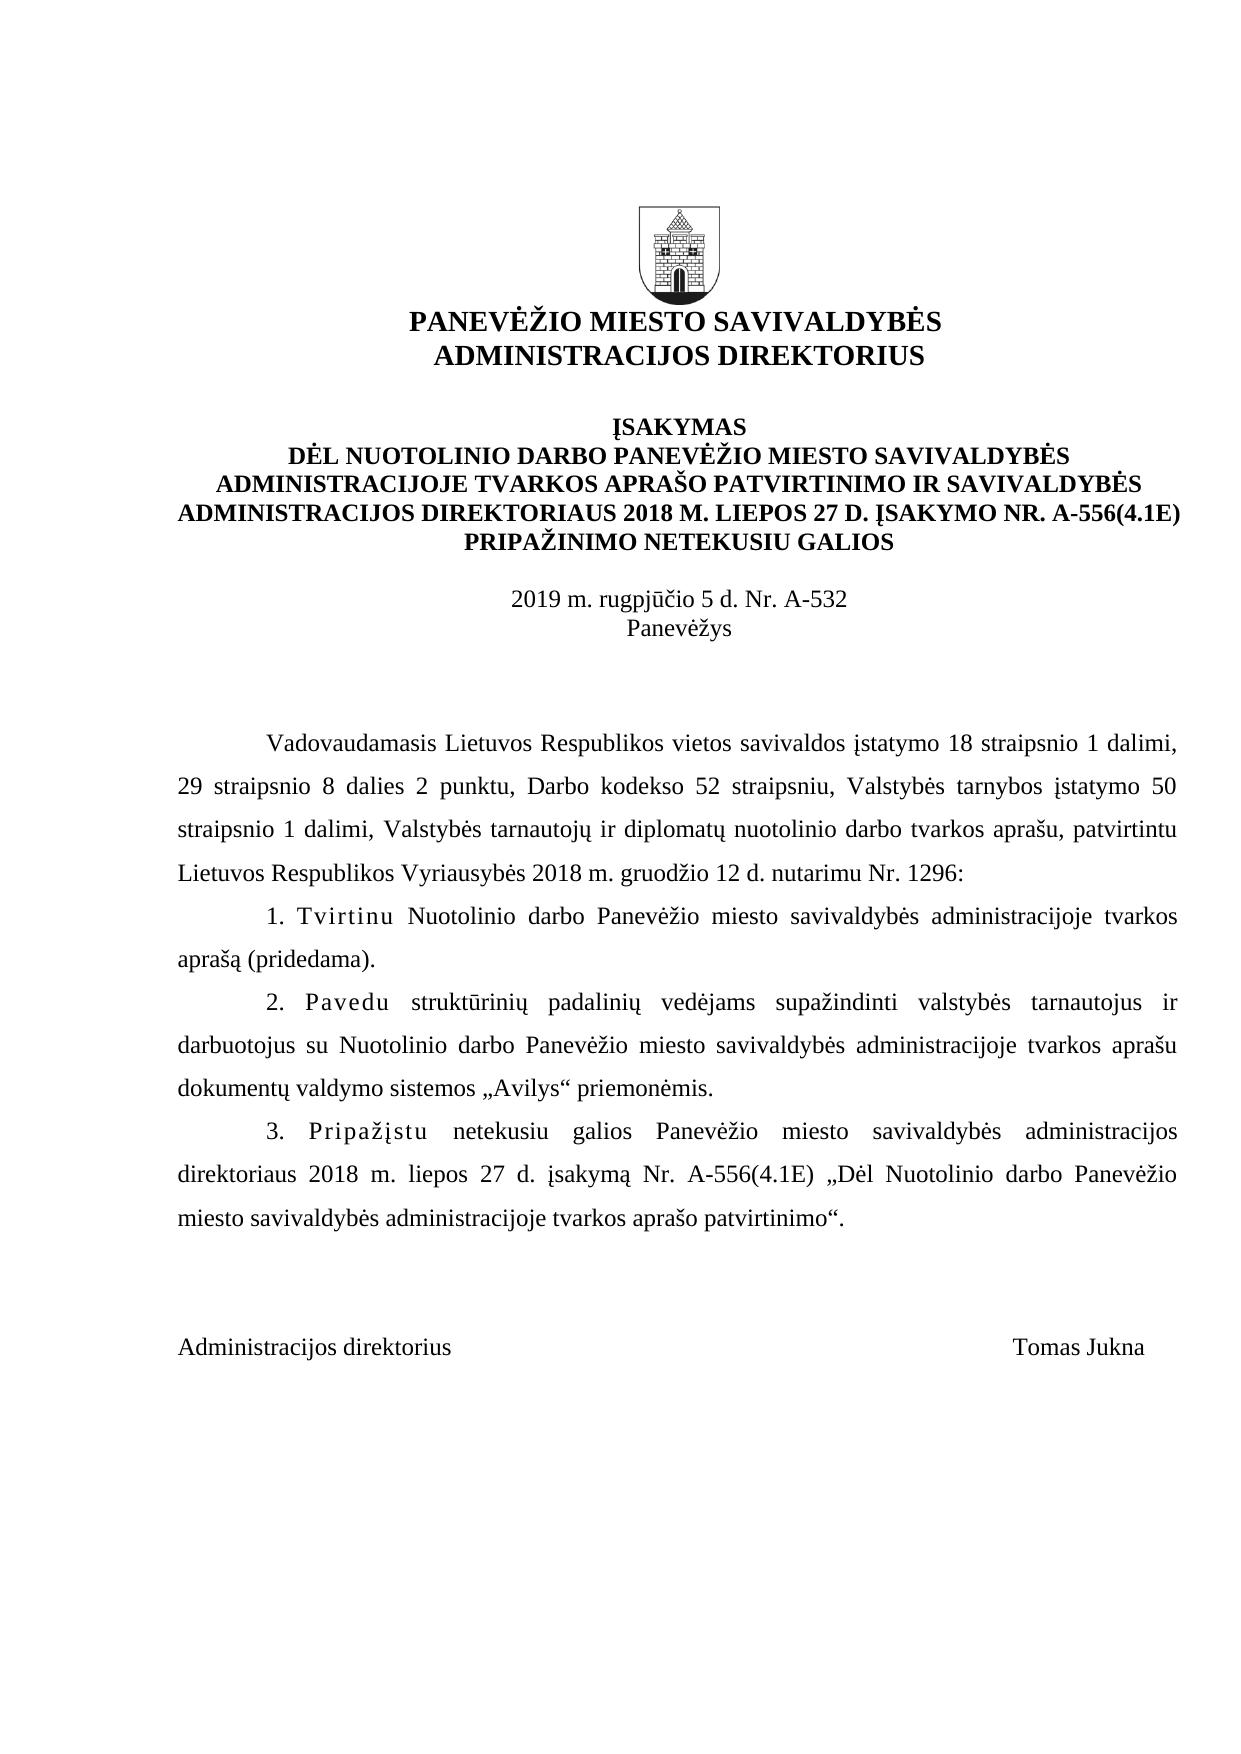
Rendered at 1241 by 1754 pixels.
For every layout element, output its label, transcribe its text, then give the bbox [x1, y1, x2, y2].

text Panevėžys [177, 613, 1181, 642]
text 1. Tvirtinu Nuotolinio darbo Panevėžio miesto savivaldybės administracijoje tvarkos aprašą (pridedama). [177, 901, 1178, 973]
text Administracijos direktorius Tomas Jukna [177, 1332, 1181, 1361]
text ĮSAKYMAS [177, 412, 1181, 441]
text 3. Pripažįstu netekusiu galios Panevėžio miesto savivaldybės administracijos direktoriaus 2018 m. liepos 27 d. įsakymą Nr. A-556(4.1E) „Dėl Nuotolinio darbo Panevėžio miesto savivaldybės administracijoje tvarkos aprašo patvirtinimo“. [177, 1116, 1178, 1231]
text 2019 m. rugpjūčio 5 d. Nr. A-532 [177, 584, 1181, 613]
text ADMINISTRACIJOS DIREKTORIUS [177, 338, 1181, 371]
text Vadovaudamasis Lietuvos Respublikos vietos savivaldos įstatymo 18 straipsnio 1 dalimi, 29 straipsnio 8 dalies 2 punktu, Darbo kodekso 52 straipsniu, Valstybės tarnybos įstatymo 50 straipsnio 1 dalimi, Valstybės tarnautojų ir diplomatų nuotolinio darbo tvarkos aprašu, patvirtintu Lietuvos Respublikos Vyriausybės 2018 m. gruodžio 12 d. nutarimu Nr. 1296: [177, 728, 1178, 886]
text PANEVĖŽIO MIESTO SAVIVALDYBĖS [177, 304, 1181, 338]
text DĖL NUOTOLINIO DARBO PANEVĖŽIO MIESTO SAVIVALDYBĖS ADMINISTRACIJOJE TVARKOS APRAŠO PATVIRTINIMO IR SAVIVALDYBĖS ADMINISTRACIJOS DIREKTORIAUS 2018 m. liepos 27 d. įsakymo nr. a-556(4.1e) pripažinimo netekusiu galios [177, 441, 1181, 556]
text 2. Pavedu struktūrinių padalinių vedėjams supažindinti valstybės tarnautojus ir darbuotojus su Nuotolinio darbo Panevėžio miesto savivaldybės administracijoje tvarkos aprašu dokumentų valdymo sistemos „Avilys“ priemonėmis. [177, 987, 1178, 1102]
